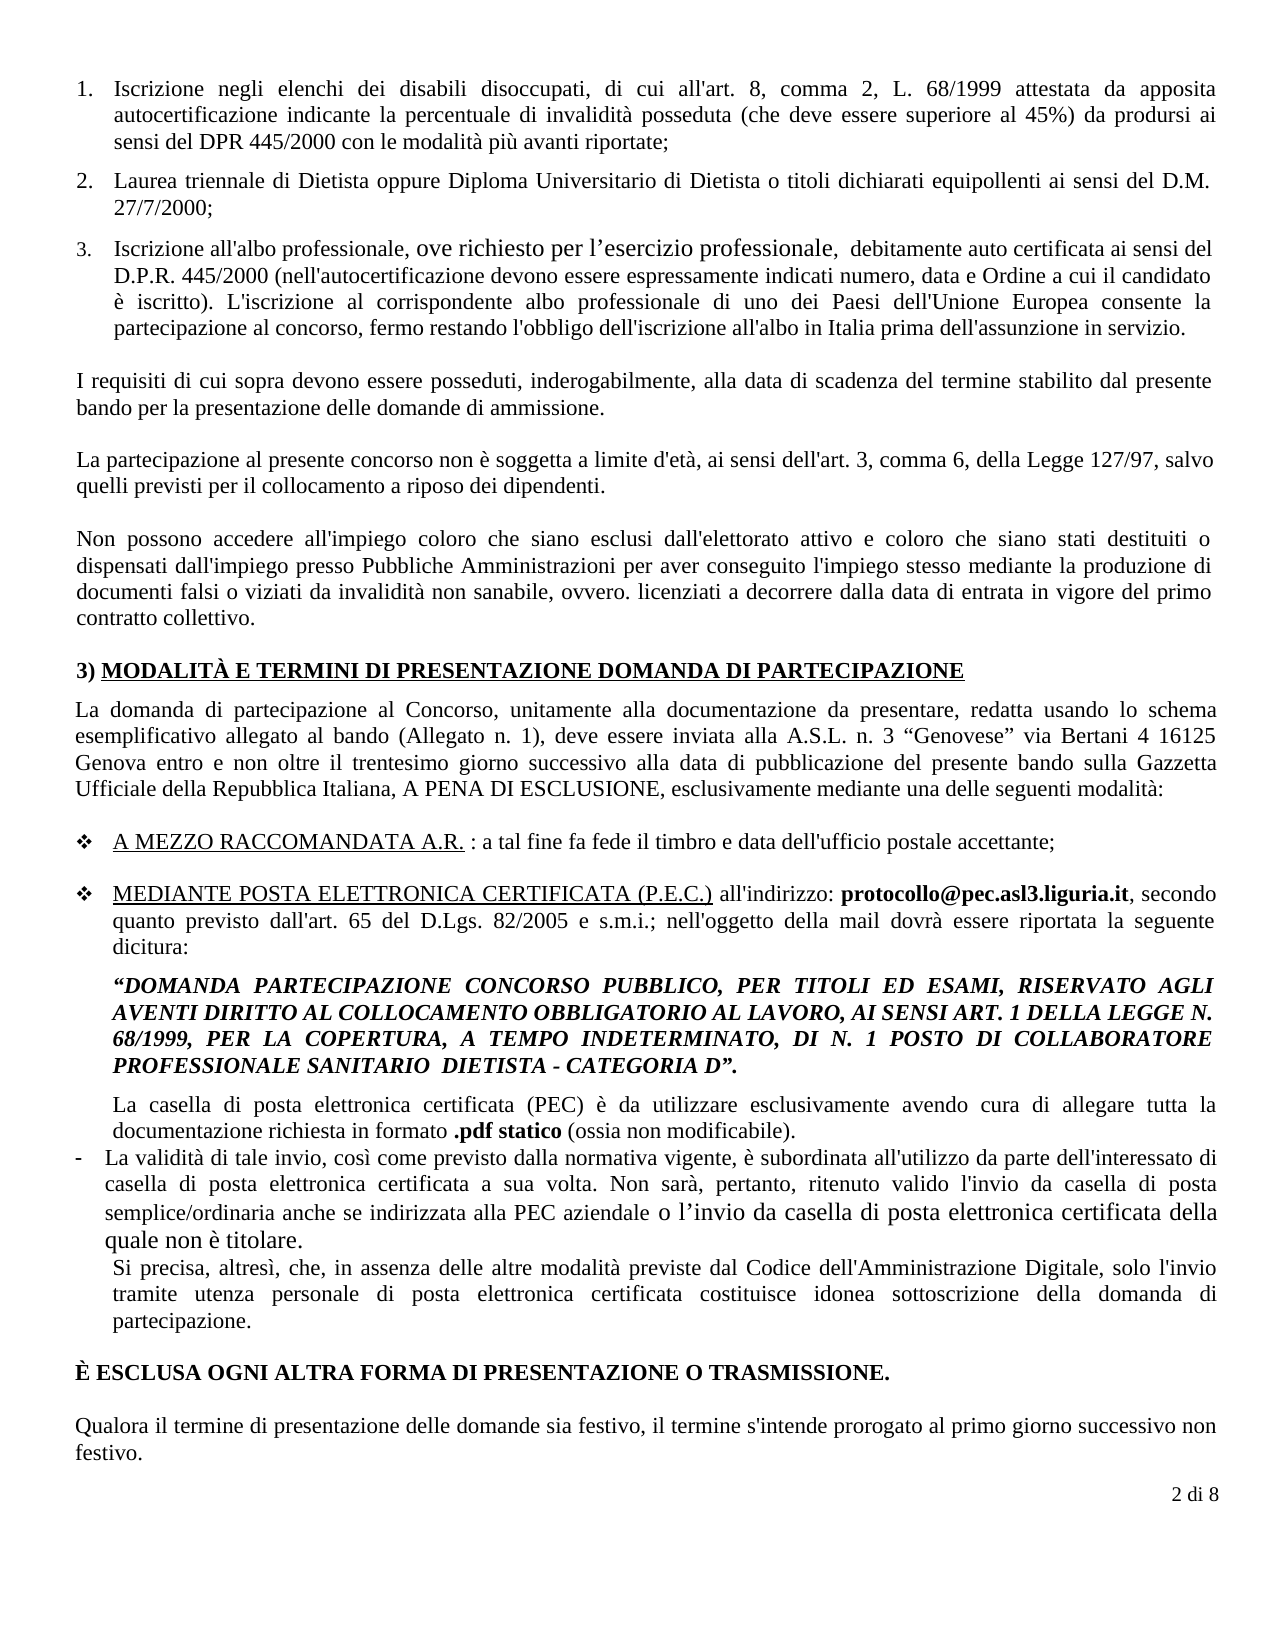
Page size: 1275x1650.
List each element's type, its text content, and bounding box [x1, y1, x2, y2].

text 3) MODALITÀ E TERMINI DI PRESENTAZIONE DOMANDA DI PARTECIPAZIONE [76, 657, 1182, 683]
text Si precisa, altresì, che, in assenza delle altre modalità previste dal Codice dell'Amministrazione Digitale, solo l'invio tramite utenza personale di posta elettronica certificata costituisce idonea sottoscrizione della domanda di partecipazione. [112, 1254, 1219, 1333]
text Qualora il termine di presentazione delle domande sia festivo, il termine s'intende prorogato al primo giorno successivo non festivo. [75, 1412, 1219, 1465]
text I requisiti di cui sopra devono essere posseduti, inderogabilmente, alla data di scadenza del termine stabilito dal presente bando per la presentazione delle domande di ammissione. [76, 367, 1215, 420]
text È ESCLUSA OGNI ALTRA FORMA DI PRESENTAZIONE O TRASMISSIONE. [75, 1359, 1219, 1386]
text La casella di posta elettronica certificata (PEC) è da utilizzare esclusivamente avendo cura di allegare tutta la documentazione richiesta in formato .pdf statico (ossia non modificabile). [112, 1091, 1219, 1144]
list MEDIANTE POSTA ELETTRONICA CERTIFICATA (P.E.C.) all'indirizzo: protocollo@pec.asl3.liguria.it, secondo quanto previsto dall'art. 65 del D.Lgs. 82/2005 e s.m.i.; nell'oggetto della mail dovrà essere riportata la seguente dicitura: [75, 880, 1216, 959]
list Laurea triennale di Dietista oppure Diploma Universitario di Dietista o titoli dichiarati equipollenti ai sensi del D.M. 27/7/2000; [76, 167, 1212, 220]
list Iscrizione all'albo professionale, ove richiesto per l’esercizio professionale, debitamente auto certificata ai sensi del D.P.R. 445/2000 (nell'autocertificazione devono essere espressamente indicati numero, data e Ordine a cui il candidato è iscritto). L'iscrizione al corrispondente albo professionale di uno dei Paesi dell'Unione Europea consente la partecipazione al concorso, fermo restando l'obbligo dell'iscrizione all'albo in Italia prima dell'assunzione in servizio. [76, 233, 1213, 341]
text “DOMANDA PARTECIPAZIONE CONCORSO PUBBLICO, PER TITOLI ED ESAMI, RISERVATO AGLI AVENTI DIRITTO AL COLLOCAMENTO OBBLIGATORIO AL LAVORO, AI SENSI ART. 1 DELLA LEGGE N. 68/1999, PER LA COPERTURA, A TEMPO INDETERMINATO, DI N. 1 POSTO DI COLLABORATORE PROFESSIONALE SANITARIO DIETISTA - CATEGORIA D”. [112, 973, 1216, 1078]
text La domanda di partecipazione al Concorso, unitamente alla documentazione da presentare, redatta usando lo schema esemplificativo allegato al bando (Allegato n. 1), deve essere inviata alla A.S.L. n. 3 “Genovese” via Bertani 4 16125 Genova entro e non oltre il trentesimo giorno successivo alla data di pubblicazione del presente bando sulla Gazzetta Ufficiale della Repubblica Italiana, A PENA DI ESCLUSIONE, esclusivamente mediante una delle seguenti modalità: [75, 696, 1219, 801]
text Non possono accedere all'impiego coloro che siano esclusi dall'elettorato attivo e coloro che siano stati destituiti o dispensati dall'impiego presso Pubbliche Amministrazioni per aver conseguito l'impiego stesso mediante la produzione di documenti falsi o viziati da invalidità non sanabile, ovvero. licenziati a decorrere dalla data di entrata in vigore del primo contratto collettivo. [76, 525, 1213, 631]
text La partecipazione al presente concorso non è soggetta a limite d'età, ai sensi dell'art. 3, comma 6, della Legge 127/97, salvo quelli previsti per il collocamento a riposo dei dipendenti. [76, 446, 1216, 499]
list A MEZZO RACCOMANDATA A.R. : a tal fine fa fede il timbro e data dell'ufficio postale accettante; [75, 828, 1214, 854]
list La validità di tale invio, così come previsto dalla normativa vigente, è subordinata all'utilizzo da parte dell'interessato di casella di posta elettronica certificata a sua volta. Non sarà, pertanto, ritenuto valido l'invio da casella di posta semplice/ordinaria anche se indirizzata alla PEC aziendale o l’invio da casella di posta elettronica certificata della quale non è titolare. [75, 1144, 1219, 1254]
list Iscrizione negli elenchi dei disabili disoccupati, di cui all'art. 8, comma 2, L. 68/1999 attestata da apposita autocertificazione indicante la percentuale di invalidità posseduta (che deve essere superiore al 45%) da prodursi ai sensi del DPR 445/2000 con le modalità più avanti riportate; [76, 75, 1219, 154]
